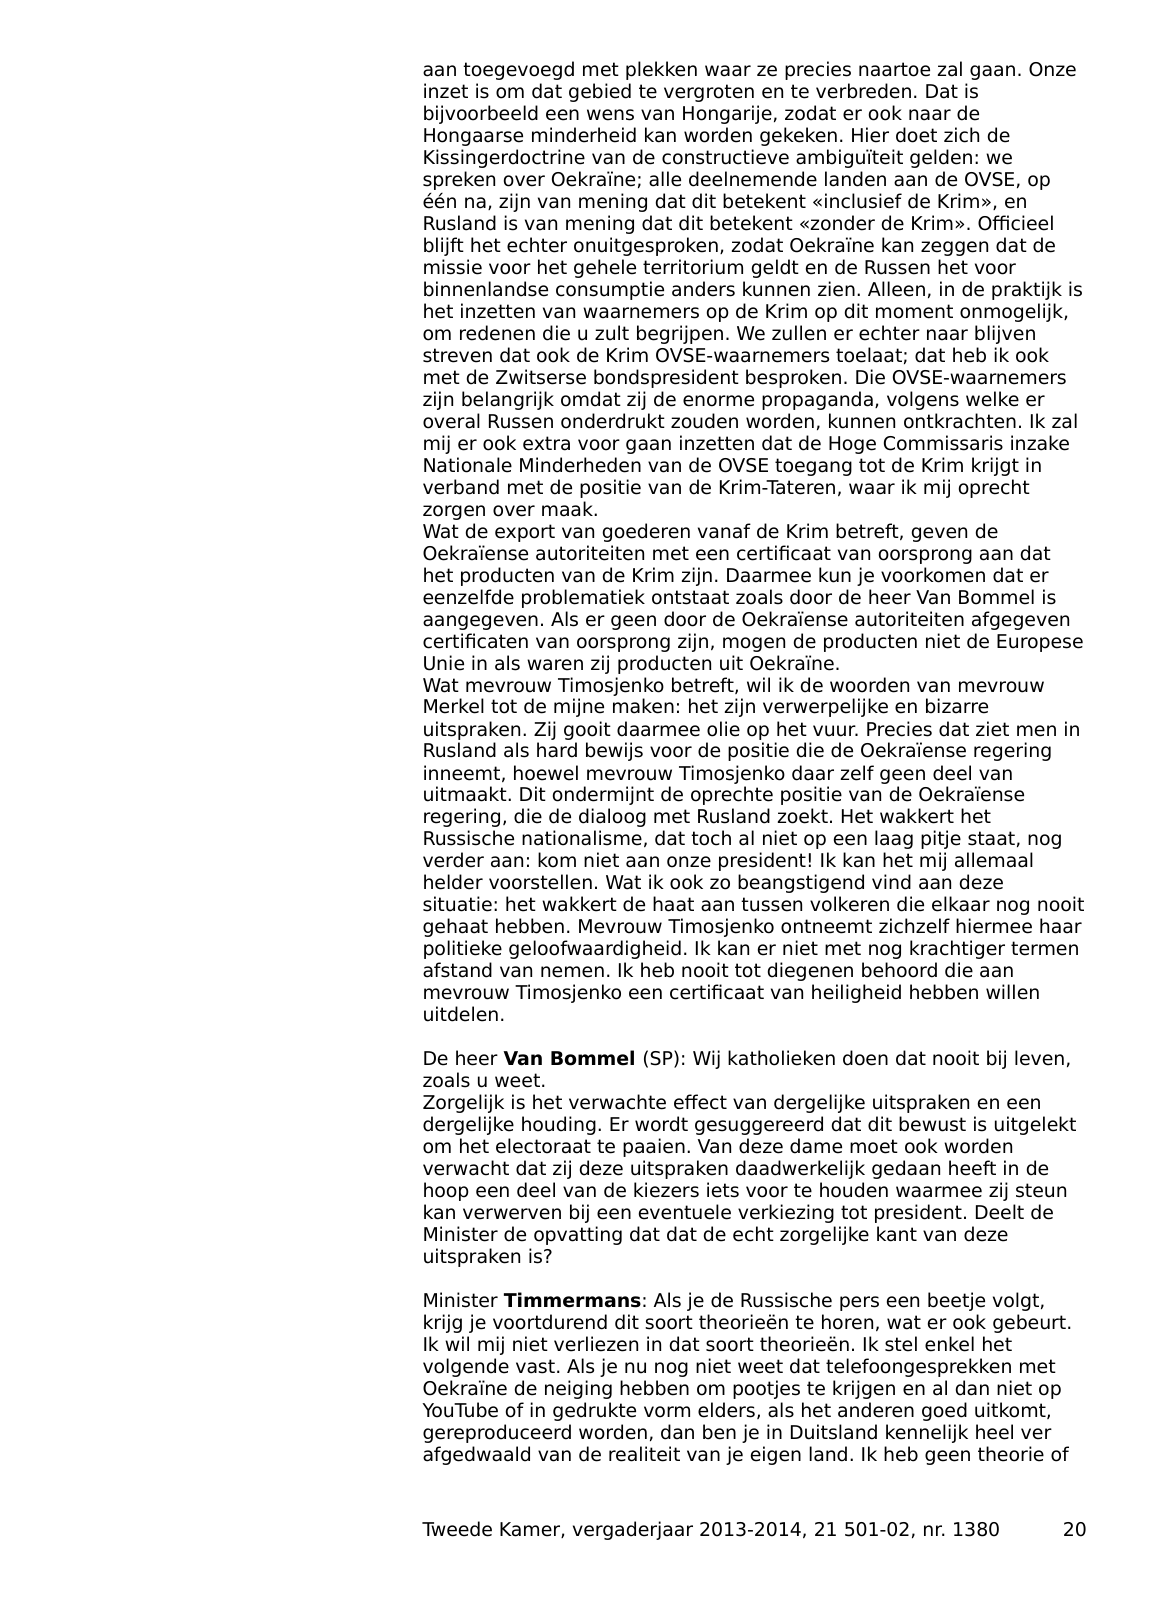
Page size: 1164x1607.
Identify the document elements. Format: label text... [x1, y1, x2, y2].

text Zorgelijk is het verwachte effect van dergelijke uitspraken en een dergelijke houding. Er wordt gesuggereerd dat dit bewust is uitgelekt om het electoraat te paaien. Van deze dame moet ook worden verwacht dat zij deze uitspraken daadwerkelijk gedaan heeft in de hoop een deel van de kiezers iets voor te houden waarmee zij steun kan verwerven bij een eventuele verkiezing tot president. Deelt de Minister de opvatting dat dat de echt zorgelijke kant van deze uitspraken is? [422, 1092, 1087, 1268]
text Wat mevrouw Timosjenko betreft, wil ik de woorden van mevrouw Merkel tot de mijne maken: het zijn verwerpelijke en bizarre uitspraken. Zij gooit daarmee olie op het vuur. Precies dat ziet men in Rusland als hard bewijs voor de positie die de Oekraïense regering inneemt, hoewel mevrouw Timosjenko daar zelf geen deel van uitmaakt. Dit ondermijnt de oprechte positie van de Oekraïense regering, die de dialoog met Rusland zoekt. Het wakkert het Russische nationalisme, dat toch al niet op een laag pitje staat, nog verder aan: kom niet aan onze president! Ik kan het mij allemaal helder voorstellen. Wat ik ook zo beangstigend vind aan deze situatie: het wakkert de haat aan tussen volkeren die elkaar nog nooit gehaat hebben. Mevrouw Timosjenko ontneemt zichzelf hiermee haar politieke geloofwaardigheid. Ik kan er niet met nog krachtiger termen afstand van nemen. Ik heb nooit tot diegenen behoord die aan mevrouw Timosjenko een certificaat van heiligheid hebben willen uitdelen. [422, 674, 1087, 1026]
text Minister Timmermans: Als je de Russische pers een beetje volgt, krijg je voortdurend dit soort theorieën te horen, wat er ook gebeurt. Ik wil mij niet verliezen in dat soort theorieën. Ik stel enkel het volgende vast. Als je nu nog niet weet dat telefoongesprekken met Oekraïne de neiging hebben om pootjes te krijgen en al dan niet op YouTube of in gedrukte vorm elders, als het anderen goed uitkomt, gereproduceerd worden, dan ben je in Duitsland kennelijk heel ver afgedwaald van de realiteit van je eigen land. Ik heb geen theorie of [422, 1290, 1087, 1466]
text aan toegevoegd met plekken waar ze precies naartoe zal gaan. Onze inzet is om dat gebied te vergroten en te verbreden. Dat is bijvoorbeeld een wens van Hongarije, zodat er ook naar de Hongaarse minderheid kan worden gekeken. Hier doet zich de Kissingerdoctrine van de constructieve ambiguïteit gelden: we spreken over Oekraïne; alle deelnemende landen aan de OVSE, op één na, zijn van mening dat dit betekent «inclusief de Krim», en Rusland is van mening dat dit betekent «zonder de Krim». Officieel blijft het echter onuitgesproken, zodat Oekraïne kan zeggen dat de missie voor het gehele territorium geldt en de Russen het voor binnenlandse consumptie anders kunnen zien. Alleen, in de praktijk is het inzetten van waarnemers op de Krim op dit moment onmogelijk, om redenen die u zult begrijpen. We zullen er echter naar blijven streven dat ook de Krim OVSE-waarnemers toelaat; dat heb ik ook met de Zwitserse bondspresident besproken. Die OVSE-waarnemers zijn belangrijk omdat zij de enorme propaganda, volgens welke er overal Russen onderdrukt zouden worden, kunnen ontkrachten. Ik zal mij er ook extra voor gaan inzetten dat de Hoge Commissaris inzake Nationale Minderheden van de OVSE toegang tot de Krim krijgt in verband met de positie van de Krim-Tateren, waar ik mij oprecht zorgen over maak. [422, 59, 1087, 521]
text Wat de export van goederen vanaf de Krim betreft, geven de Oekraïense autoriteiten met een certificaat van oorsprong aan dat het producten van de Krim zijn. Daarmee kun je voorkomen dat er eenzelfde problematiek ontstaat zoals door de heer Van Bommel is aangegeven. Als er geen door de Oekraïense autoriteiten afgegeven certificaten van oorsprong zijn, mogen de producten niet de Europese Unie in als waren zij producten uit Oekraïne. [422, 521, 1087, 674]
text De heer Van Bommel (SP): Wij katholieken doen dat nooit bij leven, zoals u weet. [422, 1048, 1087, 1092]
